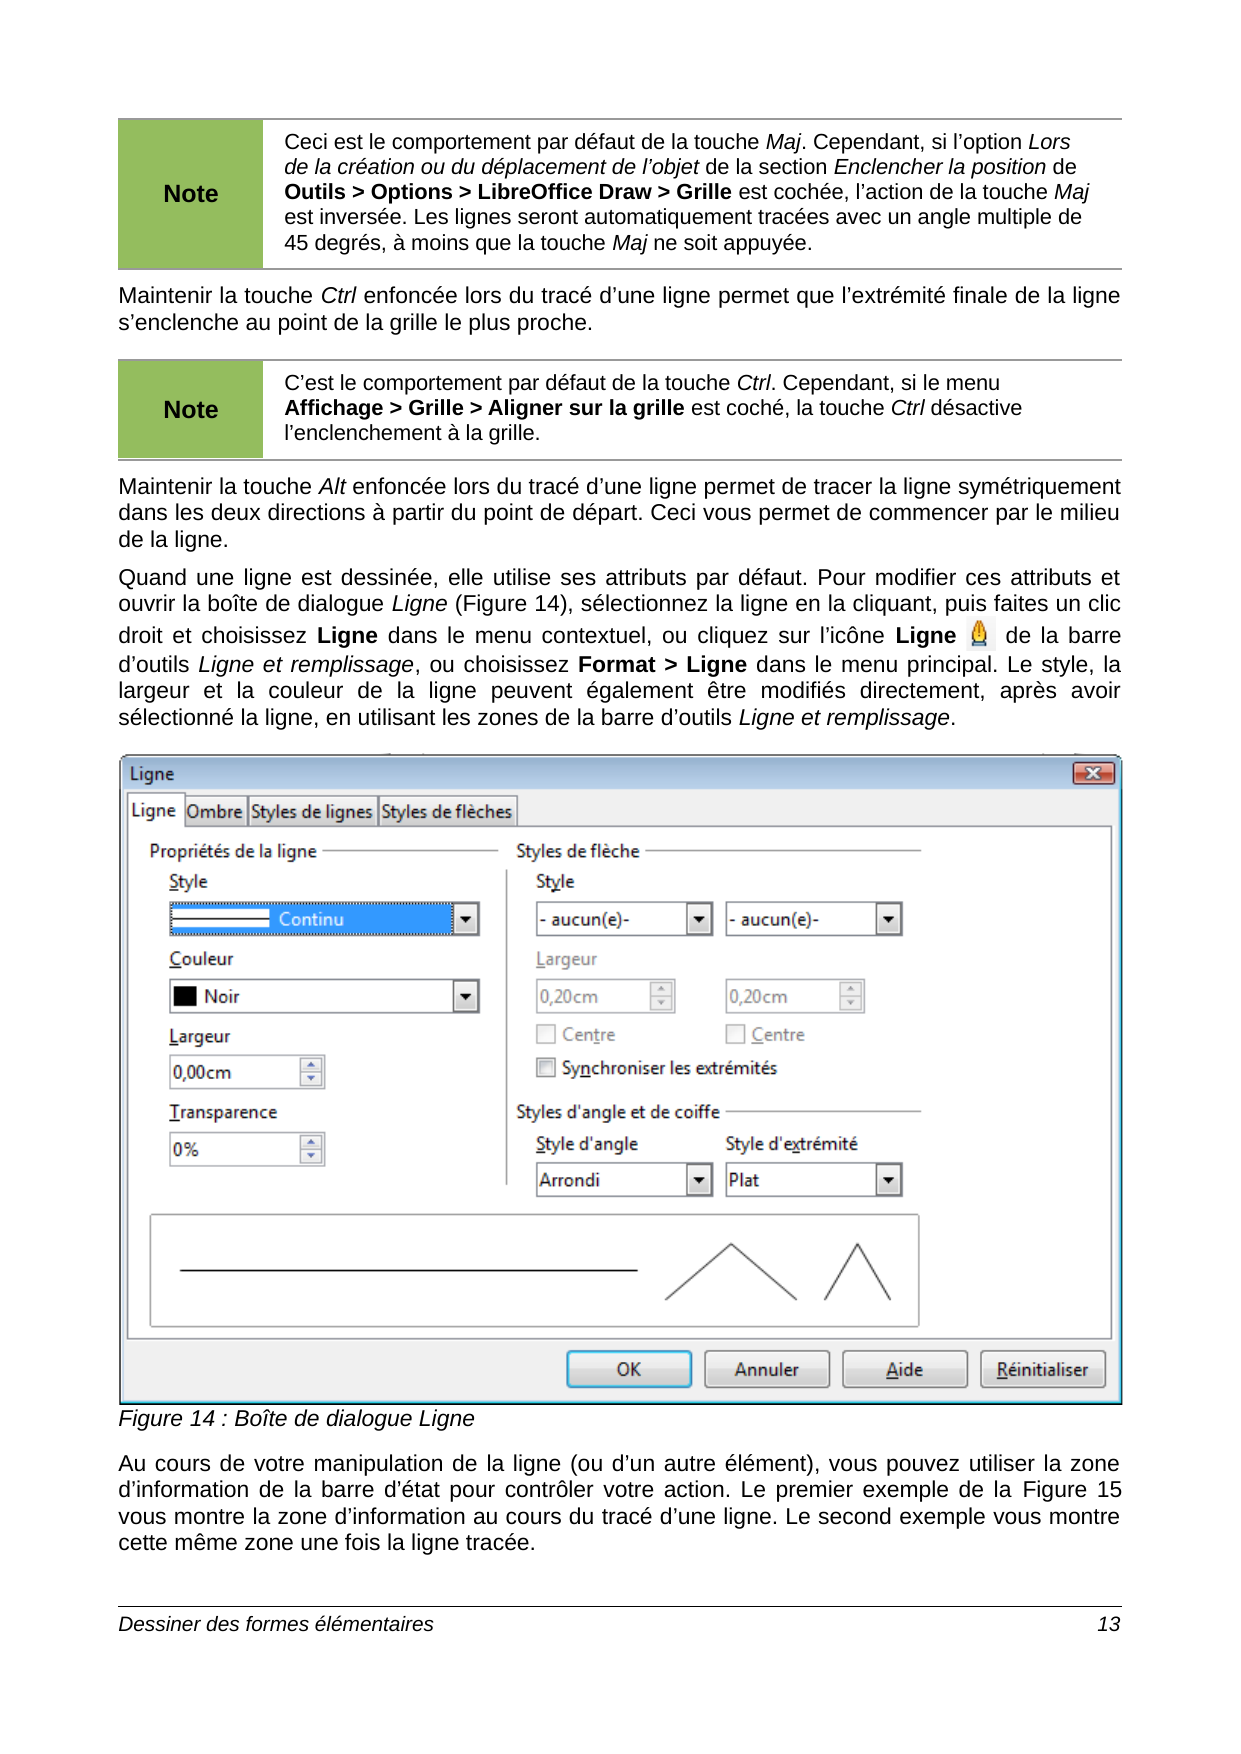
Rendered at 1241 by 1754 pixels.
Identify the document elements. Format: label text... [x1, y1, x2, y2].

table_header Ceci est le comportement par défaut de la touche Maj. Cependant, si l’option Lors de la création ou du déplacement de l’objet de la section Enclencher la position de Outils > Options > LibreOffice Draw > Grille est cochée, l’action de la touche Maj est inversée. Les lignes seront automatiquement tracées avec un angle multiple de 45 degrés, à moins que la touche Maj ne soit appuyée. [264, 120, 1122, 268]
text Maintenir la touche Alt enfoncée lors du tracé d’une ligne permet de tracer la ligne symétriquement dans les deux directions à partir du point de départ. Ceci vous permet de commencer par le milieu de la ligne. [118, 473, 1122, 552]
text Figure 14 : Boîte de dialogue Ligne [118, 1405, 1122, 1431]
table_header C’est le comportement par défaut de la touche Ctrl. Cependant, si le menu Affichage > Grille > Aligner sur la grille est coché, la touche Ctrl désactive l’enclenchement à la grille. [264, 361, 1122, 458]
text Au cours de votre manipulation de la ligne (ou d’un autre élément), vous pouvez utiliser la zone d’information de la barre d’état pour contrôler votre action. Le premier exemple de la Figure 15 vous montre la zone d’information au cours du tracé d’une ligne. Le second exemple vous montre cette même zone une fois la ligne tracée. [118, 1450, 1122, 1556]
table_header Note [118, 361, 263, 458]
table_header Note [118, 120, 263, 268]
picture [966, 616, 996, 651]
text Quand une ligne est dessinée, elle utilise ses attributs par défaut. Pour modifier ces attributs et ouvrir la boîte de dialogue Ligne (Figure 14), sélectionnez la ligne en la cliquant, puis faites un clic droit et choisissez Ligne dans le menu contextuel, ou cliquez sur l’icône Ligne de la barre d’outils Ligne et remplissage, ou choisissez Format > Ligne dans le menu principal. Le style, la largeur et la couleur de la ligne peuvent également être modifiés directement, après avoir sélectionné la ligne, en utilisant les zones de la barre d’outils Ligne et remplissage. [118, 564, 1122, 730]
text Maintenir la touche Ctrl enfoncée lors du tracé d’une ligne permet que l’extrémité finale de la ligne s’enclenche au point de la grille le plus proche. [118, 282, 1122, 335]
picture [118, 753, 1123, 1405]
